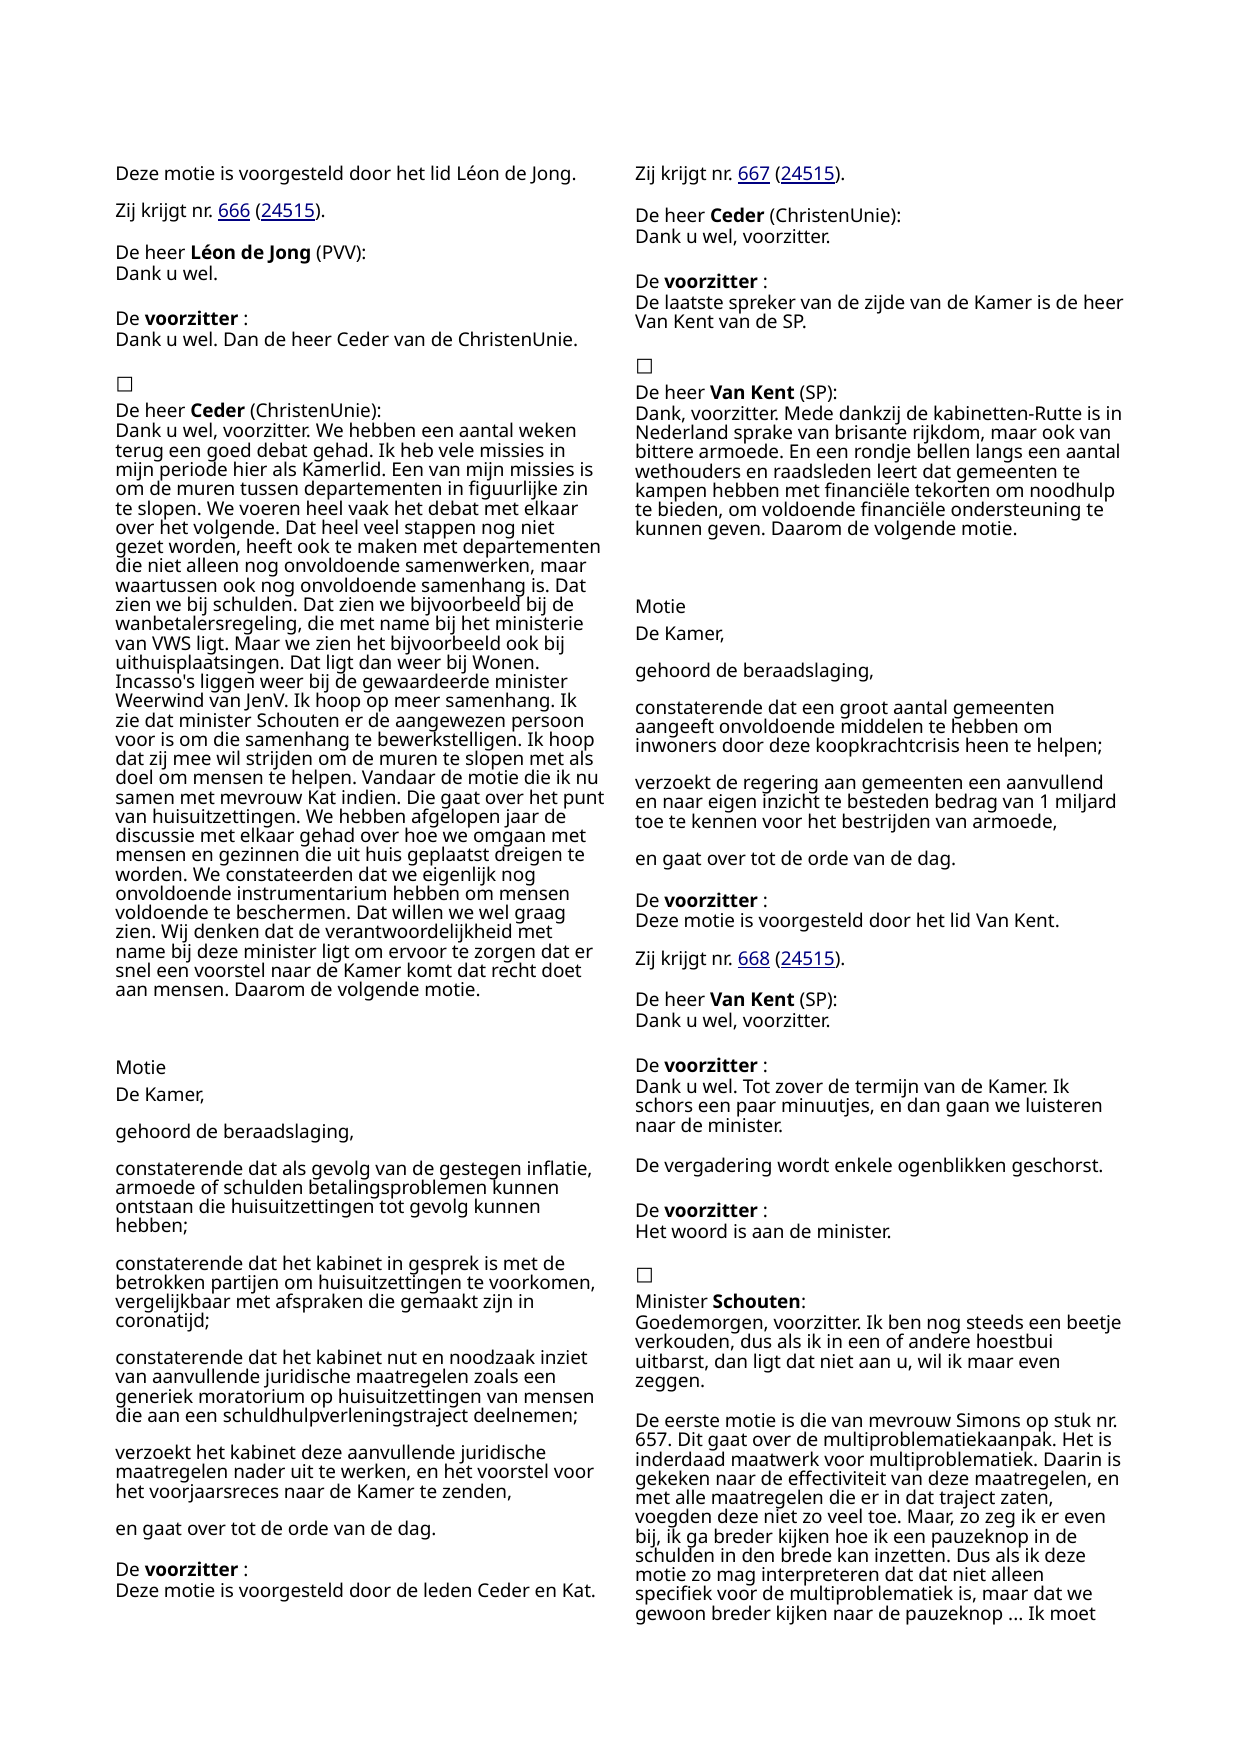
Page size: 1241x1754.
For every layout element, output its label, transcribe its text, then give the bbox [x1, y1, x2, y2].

text Het woord is aan de minister. [635, 1223, 1125, 1242]
text en gaat over tot de orde van de dag. [635, 850, 1125, 869]
text De heer Ceder (ChristenUnie): [115, 397, 605, 422]
text constaterende dat een groot aantal gemeenten aangeeft onvoldoende middelen te hebben om inwoners door deze koopkrachtcrisis heen te helpen; [635, 699, 1125, 757]
text De voorzitter : [635, 1197, 1125, 1223]
text ⬜ [635, 353, 1125, 379]
text Deze motie is voorgesteld door het lid Léon de Jong. [115, 165, 605, 184]
text De voorzitter : [115, 1557, 605, 1582]
text Minister Schouten: [635, 1288, 1125, 1314]
text De eerste motie is die van mevrouw Simons op stuk nr. 657. Dit gaat over de multiproblematiekaanpak. Het is inderdaad maatwerk voor multiproblematiek. Daarin is gekeken naar de effectiviteit van deze maatregelen, en met alle maatregelen die er in dat traject zaten, voegden deze niet zo veel toe. Maar, zo zeg ik er even bij, ik ga breder kijken hoe ik een pauzeknop in de schulden in den brede kan inzetten. Dus als ik deze motie zo mag interpreteren dat dat niet alleen specifiek voor de multiproblematiek is, maar dat we gewoon breder kijken naar de pauzeknop ... Ik moet [635, 1412, 1125, 1624]
text verzoekt de regering aan gemeenten een aanvullend en naar eigen inzicht te besteden bedrag van 1 miljard toe te kennen voor het bestrijden van armoede, [635, 774, 1125, 832]
text gehoord de beraadslaging, [635, 662, 1125, 681]
text Deze motie is voorgesteld door de leden Ceder en Kat. [115, 1582, 605, 1602]
text Dank u wel, voorzitter. [635, 1012, 1125, 1032]
text Deze motie is voorgesteld door het lid Van Kent. [635, 912, 1125, 932]
text Zij krijgt nr. 668 (24515). [635, 949, 1125, 969]
text constaterende dat als gevolg van de gestegen inflatie, armoede of schulden betalingsproblemen kunnen ontstaan die huisuitzettingen tot gevolg kunnen hebben; [115, 1160, 605, 1237]
text ⬜ [115, 371, 605, 397]
text De Kamer, [115, 1086, 605, 1105]
text Motie [115, 1054, 605, 1080]
text Motie [635, 593, 1125, 619]
text Dank u wel. [115, 265, 605, 284]
text Zij krijgt nr. 666 (24515). [115, 202, 605, 222]
text De heer Van Kent (SP): [635, 987, 1125, 1012]
text De Kamer, [635, 625, 1125, 644]
text Dank u wel. Tot zover de termijn van de Kamer. Ik schors een paar minuutjes, en dan gaan we luisteren naar de minister. [635, 1078, 1125, 1136]
text ⬜ [635, 1263, 1125, 1288]
text constaterende dat het kabinet nut en noodzaak inziet van aanvullende juridische maatregelen zoals een generiek moratorium op huisuitzettingen van mensen die aan een schuldhulpverleningstraject deelnemen; [115, 1349, 605, 1426]
text De voorzitter : [635, 887, 1125, 912]
text Dank, voorzitter. Mede dankzij de kabinetten-Rutte is in Nederland sprake van brisante rijkdom, maar ook van bittere armoede. En een rondje bellen langs een aantal wethouders en raadsleden leert dat gemeenten te kampen hebben met financiële tekorten om noodhulp te bieden, om voldoende financiële ondersteuning te kunnen geven. Daarom de volgende motie. [635, 405, 1125, 540]
text constaterende dat het kabinet in gesprek is met de betrokken partijen om huisuitzettingen te voorkomen, vergelijkbaar met afspraken die gemaakt zijn in coronatijd; [115, 1254, 605, 1332]
text De vergadering wordt enkele ogenblikken geschorst. [635, 1157, 1125, 1176]
text en gaat over tot de orde van de dag. [115, 1519, 605, 1539]
text Dank u wel. Dan de heer Ceder van de ChristenUnie. [115, 331, 605, 350]
text De voorzitter : [635, 1052, 1125, 1078]
text De heer Van Kent (SP): [635, 379, 1125, 405]
text Goedemorgen, voorzitter. Ik ben nog steeds een beetje verkouden, dus als ik in een of andere hoestbui uitbarst, dan ligt dat niet aan u, wil ik maar even zeggen. [635, 1314, 1125, 1391]
text gehoord de beraadslaging, [115, 1123, 605, 1142]
text Zij krijgt nr. 667 (24515). [635, 165, 1125, 184]
text De voorzitter : [635, 268, 1125, 294]
text De laatste spreker van de zijde van de Kamer is de heer Van Kent van de SP. [635, 294, 1125, 332]
text De heer Ceder (ChristenUnie): [635, 202, 1125, 228]
text De heer Léon de Jong (PVV): [115, 239, 605, 265]
text Dank u wel, voorzitter. [635, 228, 1125, 247]
text Dank u wel, voorzitter. We hebben een aantal weken terug een goed debat gehad. Ik heb vele missies in mijn periode hier als Kamerlid. Een van mijn missies is om de muren tussen departementen in figuurlijke zin te slopen. We voeren heel vaak het debat met elkaar over het volgende. Dat heel veel stappen nog niet gezet worden, heeft ook te maken met departementen die niet alleen nog onvoldoende samenwerken, maar waartussen ook nog onvoldoende samenhang is. Dat zien we bij schulden. Dat zien we bijvoorbeeld bij de wanbetalersregeling, die met name bij het ministerie van VWS ligt. Maar we zien het bijvoorbeeld ook bij uithuisplaatsingen. Dat ligt dan weer bij Wonen. Incasso's liggen weer bij de gewaardeerde minister Weerwind van JenV. Ik hoop op meer samenhang. Ik zie dat minister Schouten er de aangewezen persoon voor is om die samenhang te bewerkstelligen. Ik hoop dat zij mee wil strijden om de muren te slopen met als doel om mensen te helpen. Vandaar de motie die ik nu samen met mevrouw Kat indien. Die gaat over het punt van huisuitzettingen. We hebben afgelopen jaar de discussie met elkaar gehad over hoe we omgaan met mensen en gezinnen die uit huis geplaatst dreigen te worden. We constateerden dat we eigenlijk nog onvoldoende instrumentarium hebben om mensen voldoende te beschermen. Dat willen we wel graag zien. Wij denken dat de verantwoordelijkheid met name bij deze minister ligt om ervoor te zorgen dat er snel een voorstel naar de Kamer komt dat recht doet aan mensen. Daarom de volgende motie. [115, 422, 605, 1001]
text De voorzitter : [115, 305, 605, 331]
text verzoekt het kabinet deze aanvullende juridische maatregelen nader uit te werken, en het voorstel voor het voorjaarsreces naar de Kamer te zenden, [115, 1444, 605, 1502]
